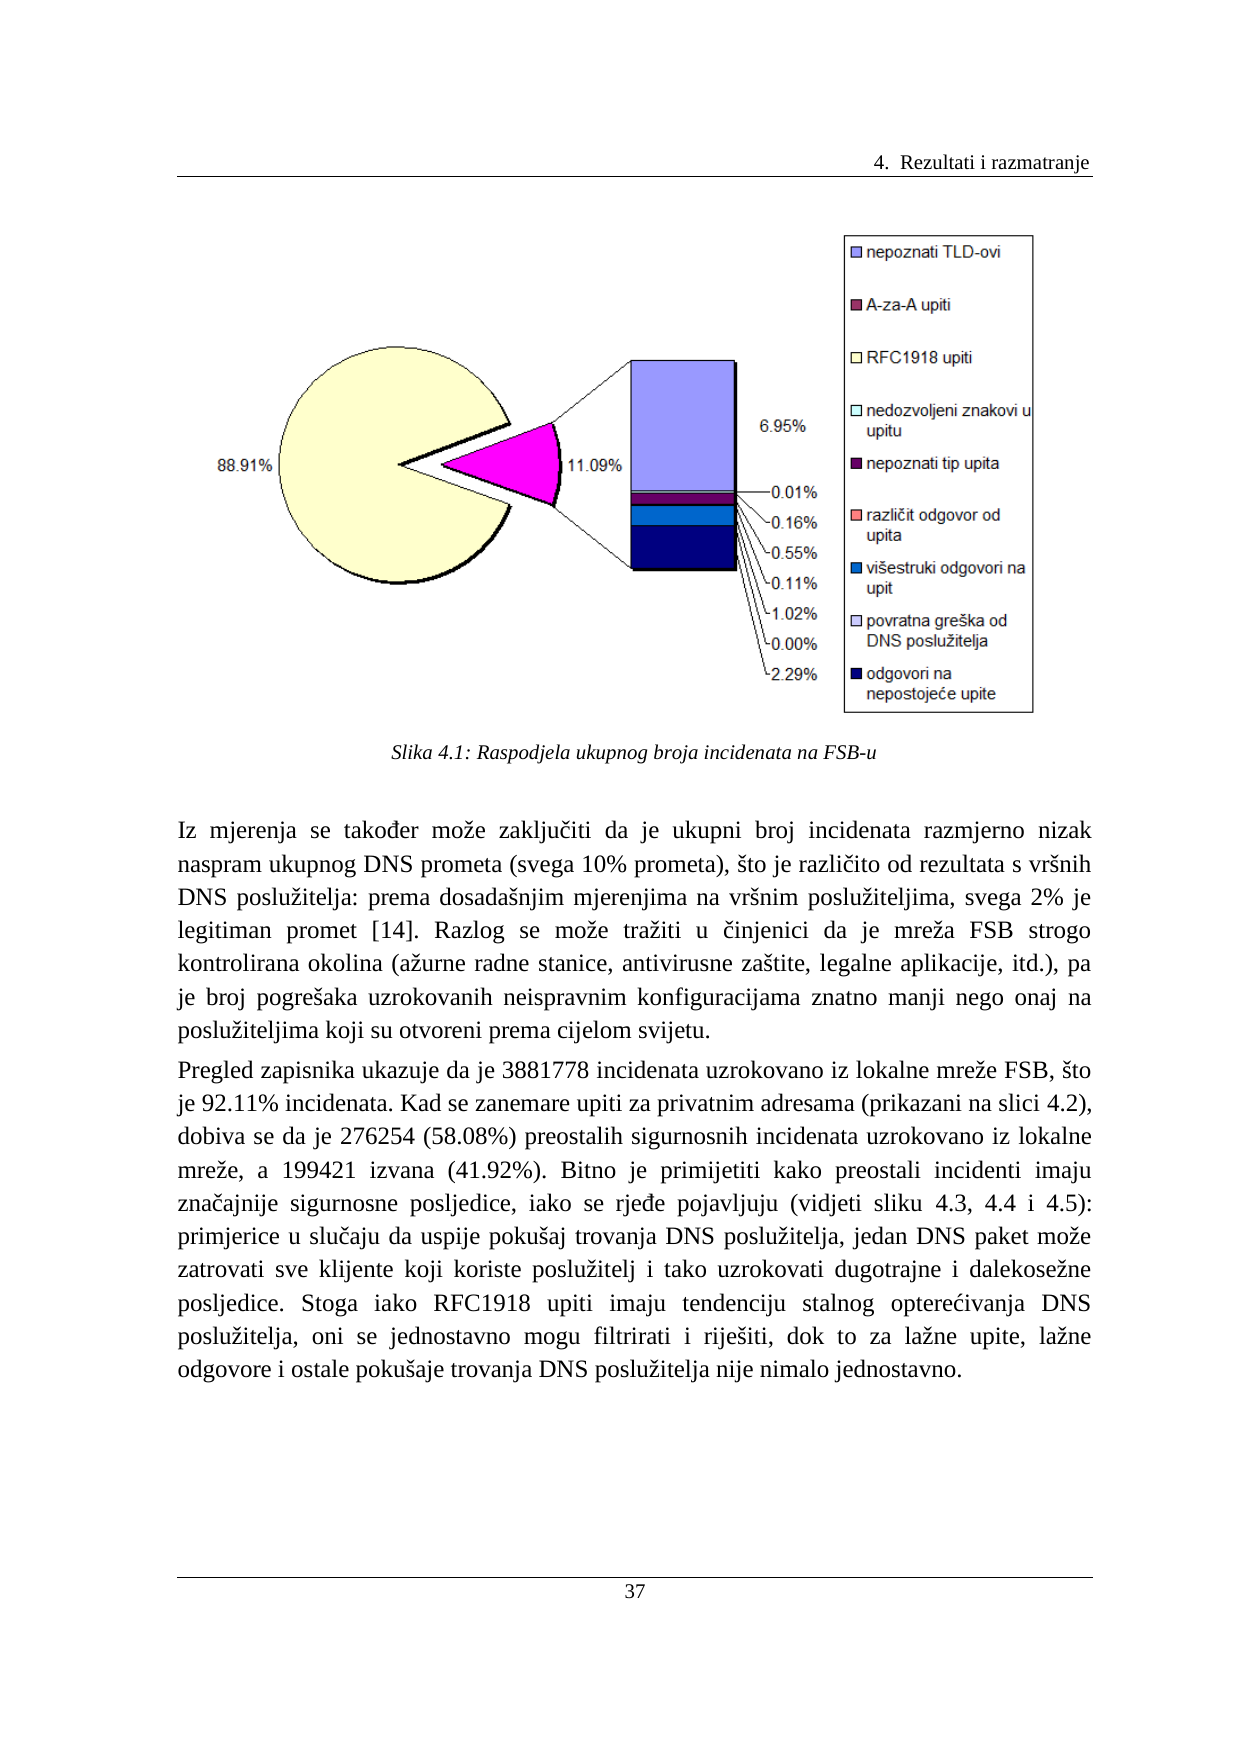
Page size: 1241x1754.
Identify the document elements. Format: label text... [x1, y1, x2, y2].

text Iz mjerenja se također može zaključiti da je ukupni broj incidenata razmjerno nizak naspram ukupnog DNS prometa (svega 10% prometa), što je različito od rezultata s vršnih DNS poslužitelja: prema dosadašnjim mjerenjima na vršnim poslužiteljima, svega 2% je legitiman promet [14]. Razlog se može tražiti u činjenici da je mreža FSB strogo kontrolirana okolina (ažurne radne stanice, antivirusne zaštite, legalne aplikacije, itd.), pa je broj pogrešaka uzrokovanih neispravnim konfiguracijama znatno manji nego onaj na poslužiteljima koji su otvoreni prema cijelom svijetu. [177, 816, 1093, 1043]
text Slika 4.1: Raspodjela ukupnog broja incidenata na FSB-u [207, 741, 1063, 764]
picture [206, 206, 1063, 741]
text Pregled zapisnika ukazuje da je 3881778 incidenata uzrokovano iz lokalne mreže FSB, što je 92.11% incidenata. Kad se zanemare upiti za privatnim adresama (prikazani na slici 4.2), dobiva se da je 276254 (58.08%) preostalih sigurnosnih incidenata uzrokovano iz lokalne mreže, a 199421 izvana (41.92%). Bitno je primijetiti kako preostali incidenti imaju značajnije sigurnosne posljedice, iako se rjeđe pojavljuju (vidjeti sliku 4.3, 4.4 i 4.5): primjerice u slučaju da uspije pokušaj trovanja DNS poslužitelja, jedan DNS paket može zatrovati sve klijente koji koriste poslužitelj i tako uzrokovati dugotrajne i dalekosežne posljedice. Stoga iako RFC1918 upiti imaju tendenciju stalnog opterećivanja DNS poslužitelja, oni se jednostavno mogu filtrirati i riješiti, dok to za lažne upite, lažne odgovore i ostale pokušaje trovanja DNS poslužitelja nije nimalo jednostavno. [177, 1056, 1093, 1383]
